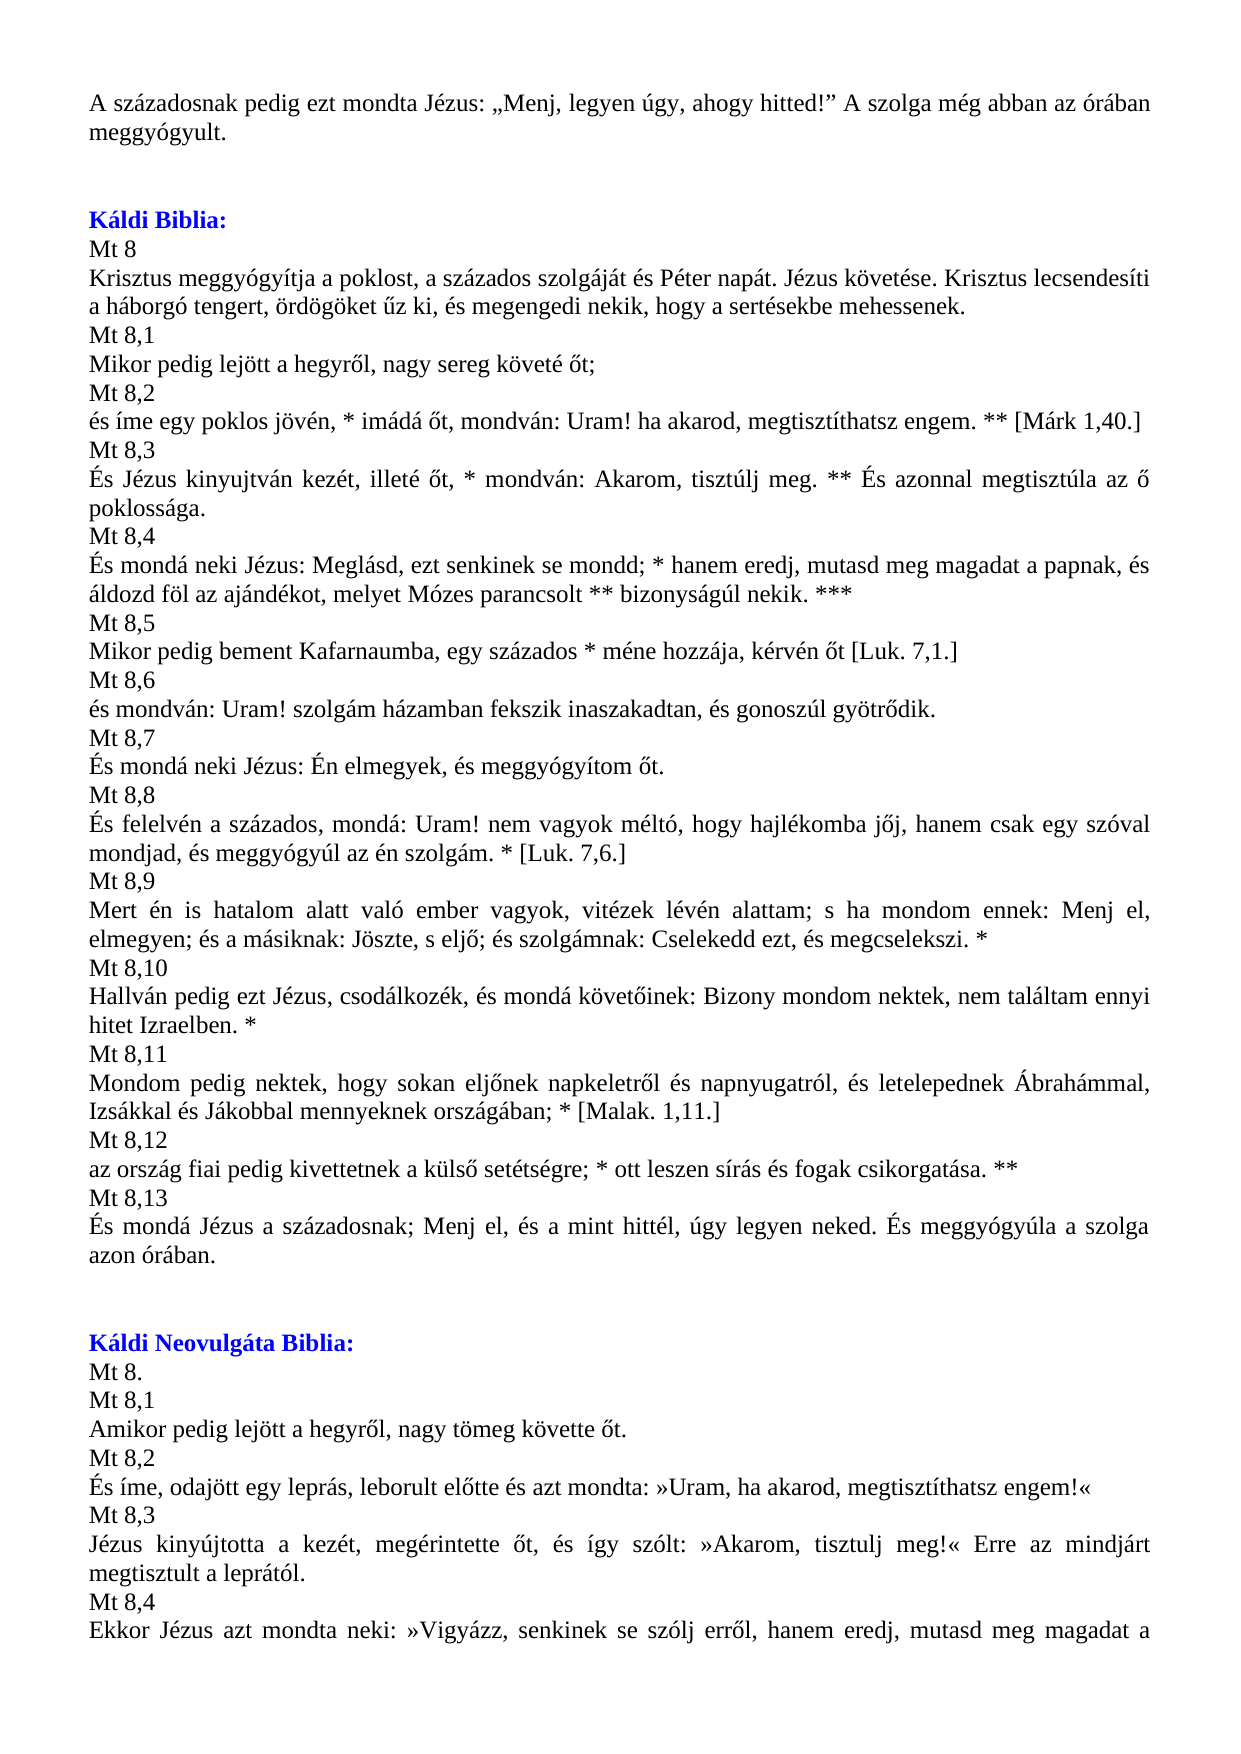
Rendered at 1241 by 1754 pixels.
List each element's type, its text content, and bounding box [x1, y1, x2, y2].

text És mondá Jézus a századosnak; Menj el, és a mint hittél, úgy legyen neked. És meggyógyúla a szolga azon órában. [88, 1211, 1152, 1269]
text Mt 8. [88, 1357, 1152, 1385]
text Káldi Neovulgáta Biblia: [88, 1328, 1152, 1357]
text Mikor pedig bement Kafarnaumba, egy százados * méne hozzája, kérvén őt [Luk. 7,1.] [88, 636, 1152, 665]
text Mondom pedig nektek, hogy sokan eljőnek napkeletről és napnyugatról, és letelepednek Ábrahámmal, Izsákkal és Jákobbal mennyeknek országában; * [Malak. 1,11.] [88, 1068, 1152, 1125]
text És felelvén a százados, mondá: Uram! nem vagyok méltó, hogy hajlékomba jőj, hanem csak egy szóval mondjad, és meggyógyúl az én szolgám. * [Luk. 7,6.] [88, 809, 1152, 866]
text az ország fiai pedig kivettetnek a külső setétségre; * ott leszen sírás és fogak csikorgatása. ** [88, 1154, 1152, 1183]
text Mt 8,7 [88, 723, 1152, 751]
text Hallván pedig ezt Jézus, csodálkozék, és mondá követőinek: Bizony mondom nektek, nem találtam ennyi hitet Izraelben. * [88, 981, 1152, 1039]
text És Jézus kinyujtván kezét, illeté őt, * mondván: Akarom, tisztúlj meg. ** És azonnal megtisztúla az ő poklossága. [88, 464, 1152, 521]
text Mt 8,8 [88, 780, 1152, 809]
text Jézus kinyújtotta a kezét, megérintette őt, és így szólt: »Akarom, tisztulj meg!« Erre az mindjárt megtisztult a leprától. [88, 1529, 1152, 1587]
text Amikor pedig lejött a hegyről, nagy tömeg követte őt. [88, 1414, 1152, 1443]
text Mt 8 [88, 234, 1152, 263]
text Mt 8,1 [88, 1385, 1152, 1414]
text Mt 8,6 [88, 665, 1152, 694]
text Ekkor Jézus azt mondta neki: »Vigyázz, senkinek se szólj erről, hanem eredj, mutasd meg magadat a [88, 1615, 1152, 1644]
text És mondá neki Jézus: Én elmegyek, és meggyógyítom őt. [88, 751, 1152, 780]
text Mikor pedig lejött a hegyről, nagy sereg követé őt; [88, 349, 1152, 378]
text és íme egy poklos jövén, * imádá őt, mondván: Uram! ha akarod, megtisztíthatsz engem. ** [Márk 1,40.] [88, 406, 1152, 435]
text Mt 8,11 [88, 1039, 1152, 1068]
text Mt 8,9 [88, 866, 1152, 895]
text Mt 8,5 [88, 608, 1152, 636]
text Mert én is hatalom alatt való ember vagyok, vitézek lévén alattam; s ha mondom ennek: Menj el, elmegyen; és a másiknak: Jöszte, s eljő; és szolgámnak: Cselekedd ezt, és megcselekszi. * [88, 895, 1152, 953]
text És mondá neki Jézus: Meglásd, ezt senkinek se mondd; * hanem eredj, mutasd meg magadat a papnak, és áldozd föl az ajándékot, melyet Mózes parancsolt ** bizonyságúl nekik. *** [88, 550, 1152, 608]
text A századosnak pedig ezt mondta Jézus: „Menj, legyen úgy, ahogy hitted!” A szolga még abban az órában meggyógyult. [88, 88, 1152, 146]
text Mt 8,12 [88, 1125, 1152, 1154]
text És íme, odajött egy leprás, leborult előtte és azt mondta: »Uram, ha akarod, megtisztíthatsz engem!« [88, 1472, 1152, 1500]
text Mt 8,2 [88, 1443, 1152, 1472]
text Káldi Biblia: [88, 205, 1152, 234]
text Mt 8,3 [88, 1500, 1152, 1529]
text Mt 8,13 [88, 1183, 1152, 1211]
text Mt 8,1 [88, 320, 1152, 349]
text Mt 8,4 [88, 521, 1152, 550]
text Mt 8,10 [88, 953, 1152, 981]
text és mondván: Uram! szolgám házamban fekszik inaszakadtan, és gonoszúl gyötrődik. [88, 694, 1152, 723]
text Krisztus meggyógyítja a poklost, a százados szolgáját és Péter napát. Jézus követése. Krisztus lecsendesíti a háborgó tengert, ördögöket űz ki, és megengedi nekik, hogy a sertésekbe mehessenek. [88, 263, 1152, 320]
text Mt 8,3 [88, 435, 1152, 464]
text Mt 8,4 [88, 1587, 1152, 1615]
text Mt 8,2 [88, 378, 1152, 406]
